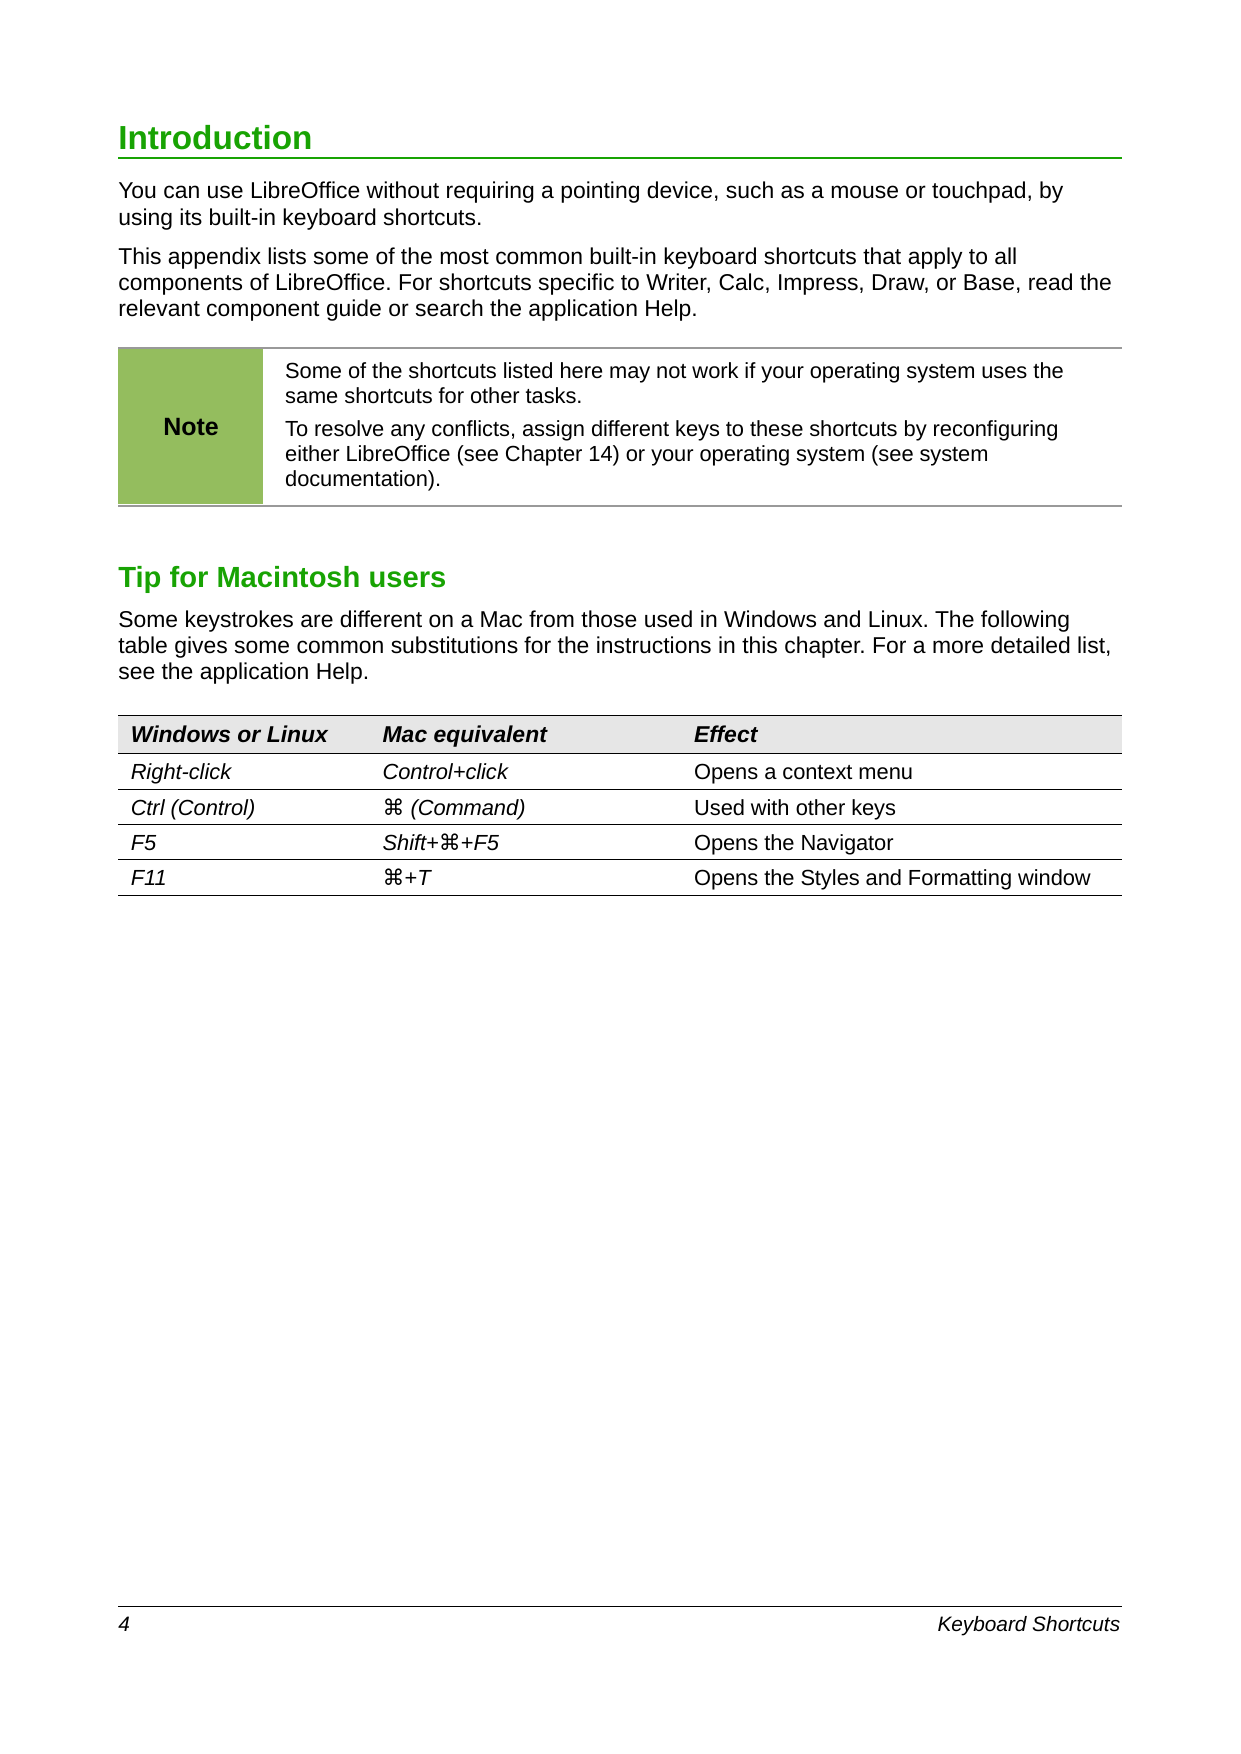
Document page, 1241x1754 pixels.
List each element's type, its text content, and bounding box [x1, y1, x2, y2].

table_cell Control+click [370, 754, 681, 788]
subtitle Introduction [118, 118, 1122, 157]
table_cell Ctrl (Control) [118, 790, 370, 824]
text You can use LibreOffice without requiring a pointing device, such as a mouse or touchpad, by using its built-in keyboard shortcuts. [118, 177, 1122, 230]
table_cell Opens a context menu [681, 754, 1122, 788]
table_cell z (Command) [370, 790, 681, 824]
text This appendix lists some of the most common built-in keyboard shortcuts that apply to all components of LibreOffice. For shortcuts specific to Writer, Calc, Impress, Draw, or Base, read the relevant component guide or search the application Help. [118, 243, 1122, 322]
table_cell Used with other keys [681, 790, 1122, 824]
table_header Windows or Linux [118, 716, 370, 753]
table_cell Shift+z+F5 [370, 825, 681, 859]
table_cell F11 [118, 860, 370, 894]
table_cell Opens the Styles and Formatting window [681, 860, 1122, 894]
table_header Effect [681, 716, 1122, 753]
subtitle Tip for Macintosh users [118, 560, 1122, 593]
table_header Some of the shortcuts listed here may not work if your operating system uses the same shortcuts for other tasks. To resolve any conflicts, assign different keys to these shortcuts by reconfiguring either LibreOffice (see Chapter 14) or your operating system (see system documentation). [264, 349, 1122, 504]
table_cell F5 [118, 825, 370, 859]
table_cell Right-click [118, 754, 370, 788]
table_cell z+T [370, 860, 681, 894]
table_header Mac equivalent [370, 716, 681, 753]
table_cell Opens the Navigator [681, 825, 1122, 859]
table_header Note [118, 349, 263, 504]
text Some keystrokes are different on a Mac from those used in Windows and Linux. The following table gives some common substitutions for the instructions in this chapter. For a more detailed list, see the application Help. [118, 606, 1122, 685]
